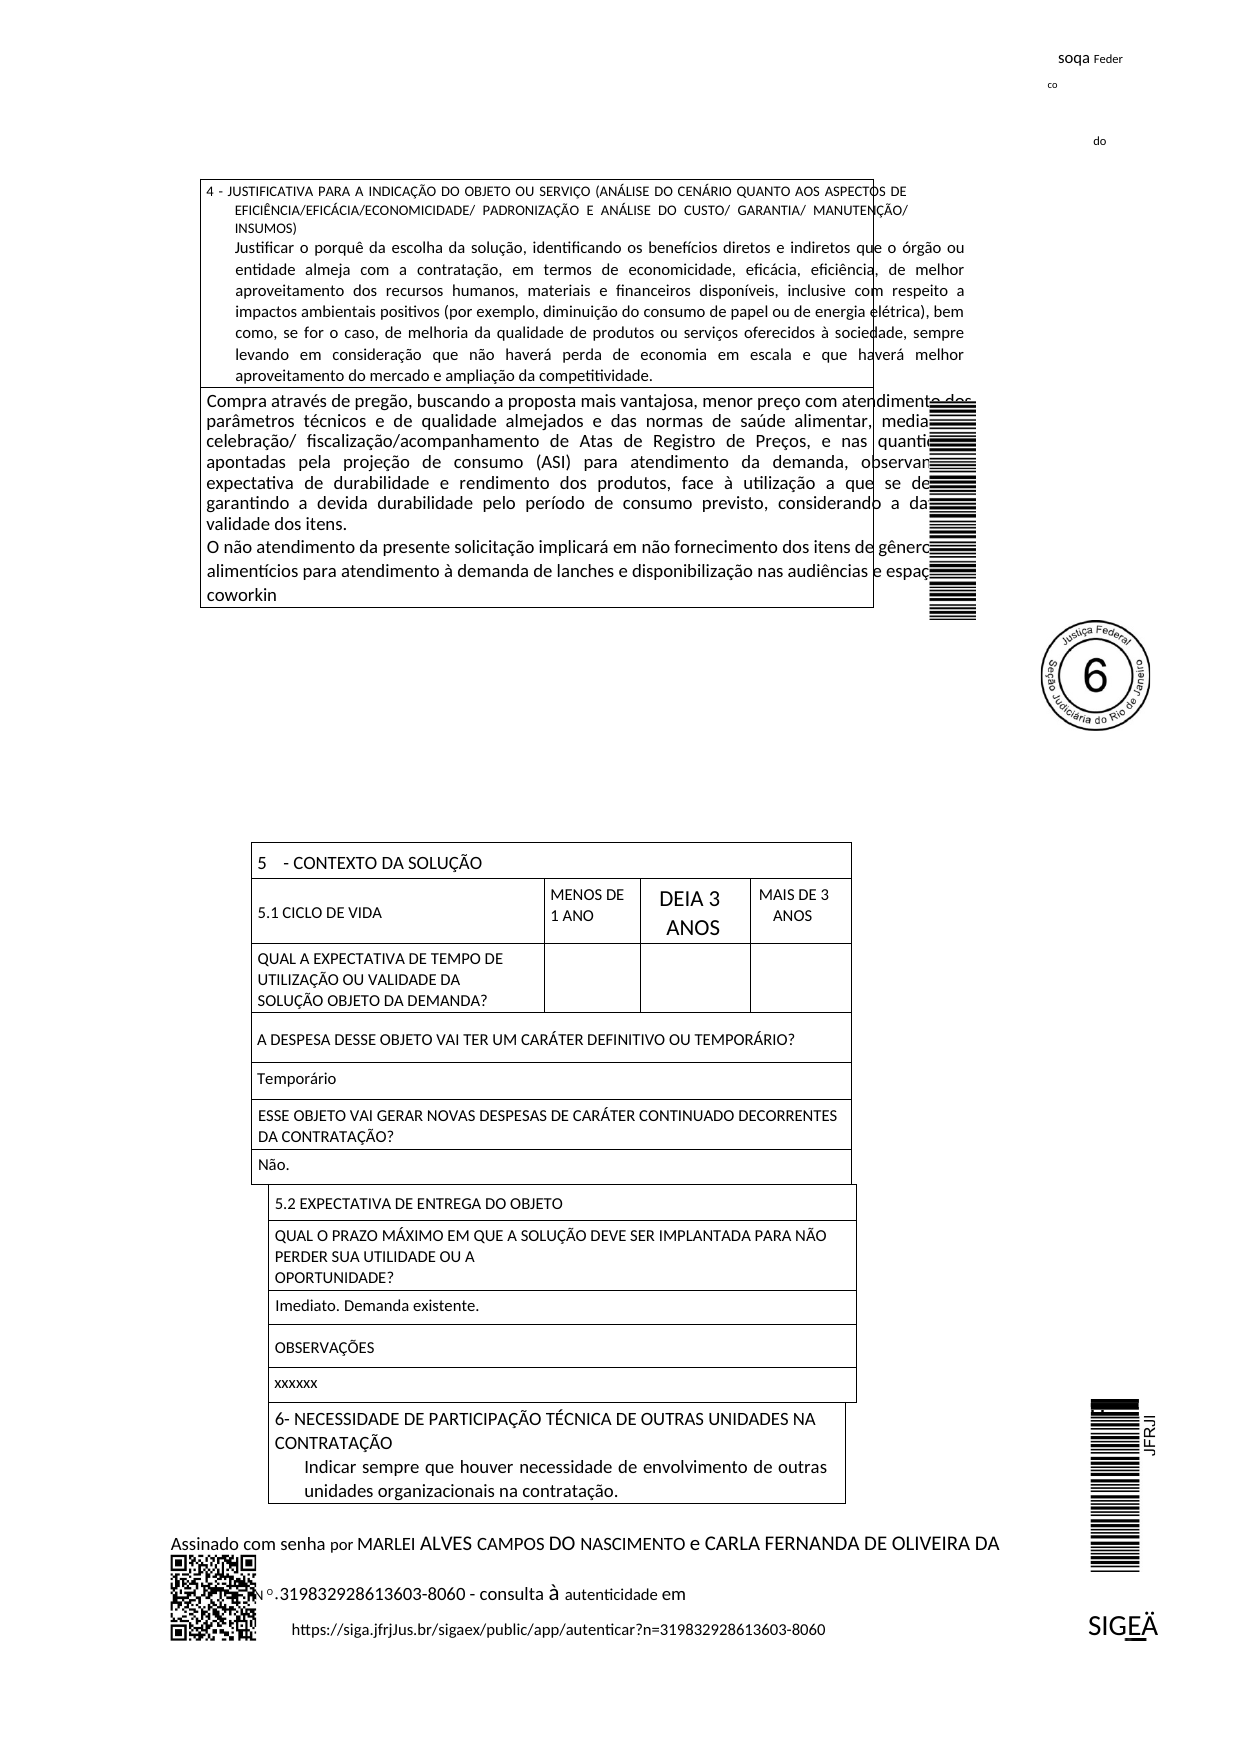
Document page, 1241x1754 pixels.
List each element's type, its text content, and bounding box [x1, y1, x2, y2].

table_cell ESSE OBJETO VAI GERAR NOVAS DESPESAS DE CARÁTER CONTINUADO DECORRENTES DA CONTRATAÇÃO? [252, 1100, 851, 1149]
table_header [857, 842, 875, 878]
table_cell [857, 1402, 875, 1503]
table_cell [857, 1220, 875, 1289]
table_cell [875, 1062, 979, 1099]
table_cell [857, 1149, 875, 1184]
table_cell [857, 1324, 875, 1367]
table_cell [875, 1220, 979, 1289]
table_cell [846, 1403, 851, 1503]
table_cell [852, 878, 857, 943]
table_header [200, 842, 251, 878]
table_cell [200, 1402, 251, 1503]
table_cell [852, 1062, 857, 1099]
table_header [852, 842, 857, 878]
table_cell Imediato. Demanda existente. [269, 1291, 856, 1324]
table_cell Compra através de pregão, buscando a proposta mais vantajosa, menor preço com atendimento dos parâmetros técnicos e de qualidade almejados e das normas de saúde alimentar, mediante a celebração/ fiscalização/acompanhamento de Atas de Registro de Preços, e nas quantidades apontadas pela projeção de consumo (ASI) para atendimento da demanda, observando a expectativa de durabilidade e rendimento dos produtos, face à utilização a que se destina, garantindo a devida durabilidade pelo período de consumo previsto, considerando a data de validade dos itens. O não atendimento da presente solicitação implicará em não fornecimento dos itens de gêneros alimentícios para atendimento à demanda de lanches e disponibilização nas audiências e espaço coworkin [201, 388, 873, 607]
table_header [875, 842, 979, 878]
table_cell MAIS DE 3 ANOS [751, 879, 851, 943]
table_cell [852, 1012, 857, 1062]
table_cell [857, 1184, 875, 1220]
table_cell 6- NECESSIDADE DE PARTICIPAÇÃO TÉCNICA DE OUTRAS UNIDADES NA CONTRATAÇÃO Indicar sempre que houver necessidade de envolvimento de outras unidades organizacionais na contratação. [269, 1403, 845, 1503]
table_cell [545, 944, 640, 1012]
table_cell 5.2 EXPECTATIVA DE ENTREGA DO OBJETO [269, 1185, 856, 1220]
table_cell [200, 943, 251, 1012]
table_cell Temporário [252, 1063, 851, 1099]
table_cell [874, 149, 976, 621]
table_header 4 - JUSTIFICATIVA PARA A INDICAÇÃO DO OBJETO OU SERVIÇO (ANÁLISE DO CENÁRIO QUANTO AOS ASPECTOS DE EFICIÊNCIA/EFICÁCIA/ECONOMICIDADE/ PADRONIZAÇÃO E ANÁLISE DO CUSTO/ GARANTIA/ MANUTENÇÃO/ INSUMOS) Justificar o porquê da escolha da solução, identificando os benefícios diretos e indiretos que o órgão ou entidade almeja com a contratação, em termos de economicidade, eficácia, eficiência, de melhor aproveitamento dos recursos humanos, materiais e financeiros disponíveis, inclusive com respeito a impactos ambientais positivos (por exemplo, diminuição do consumo de papel ou de energia elétrica), bem como, se for o caso, de melhoria da qualidade de produtos ou serviços oferecidos à sociedade, sempre levando em consideração que não haverá perda de economia em escala e que haverá melhor aproveitamento do mercado e ampliação da competitividade. [201, 180, 873, 387]
table_cell [251, 1290, 268, 1324]
table_cell [200, 149, 873, 179]
table_cell [200, 1149, 251, 1184]
table_cell [200, 1184, 251, 1220]
table_cell [200, 1220, 251, 1289]
table_cell [200, 1099, 251, 1149]
table_cell QUAL O PRAZO MÁXIMO EM QUE A SOLUÇÃO DEVE SER IMPLANTADA PARA NÃO PERDER SUA UTILIDADE OU A OPORTUNIDADE? [269, 1221, 856, 1289]
table_cell [852, 943, 857, 1012]
table_cell [852, 1099, 857, 1149]
table_cell [200, 1324, 251, 1367]
table_cell [857, 1290, 875, 1324]
table_cell [851, 1403, 857, 1503]
table_cell [200, 878, 251, 943]
table_cell [251, 1185, 268, 1220]
table_cell [875, 878, 979, 943]
table_cell [875, 1184, 979, 1220]
table_cell [251, 1324, 268, 1367]
table_cell [251, 1402, 268, 1503]
table_cell [251, 1367, 268, 1402]
table_cell [875, 1149, 979, 1184]
table_cell [200, 1062, 251, 1099]
table_cell [923, 545, 929, 552]
table_cell [852, 1149, 857, 1184]
table_cell [857, 1367, 875, 1402]
table_cell [200, 1290, 251, 1324]
table_cell 5.1 CICLO DE VIDA [252, 879, 544, 943]
table_cell [857, 1062, 875, 1099]
table_cell xxxxxx [269, 1368, 856, 1402]
table_cell [857, 943, 875, 1012]
table_cell [857, 1012, 875, 1062]
table_cell [857, 1099, 875, 1149]
table_cell A DESPESA DESSE OBJETO VAI TER UM CARÁTER DEFINITIVO OU TEMPORÁRIO? [252, 1013, 851, 1062]
table_cell OBSERVAÇÕES [269, 1325, 856, 1367]
table_cell [641, 944, 750, 1012]
table_cell [875, 1290, 979, 1324]
table_cell [200, 608, 873, 621]
table_cell QUAL A EXPECTATIVA DE TEMPO DE UTILIZAÇÃO OU VALIDADE DA SOLUÇÃO OBJETO DA DEMANDA? [252, 944, 544, 1012]
table_cell [200, 1012, 251, 1062]
table_cell [875, 943, 979, 1012]
table_cell DEIA 3 ANOS [641, 879, 750, 943]
table_cell MENOS DE 1 ANO [545, 879, 640, 943]
table_cell [857, 878, 875, 943]
table_header 5 - CONTEXTO DA SOLUÇÃO [252, 843, 851, 878]
table_cell [200, 1367, 251, 1402]
table_cell Não. [252, 1150, 851, 1184]
table_cell [875, 1367, 979, 1402]
table_cell [875, 1099, 979, 1149]
table_cell [875, 1402, 979, 1503]
table_cell [751, 944, 851, 1012]
table_cell [251, 1220, 268, 1289]
table_cell [875, 1324, 979, 1367]
table_cell [875, 1012, 979, 1062]
